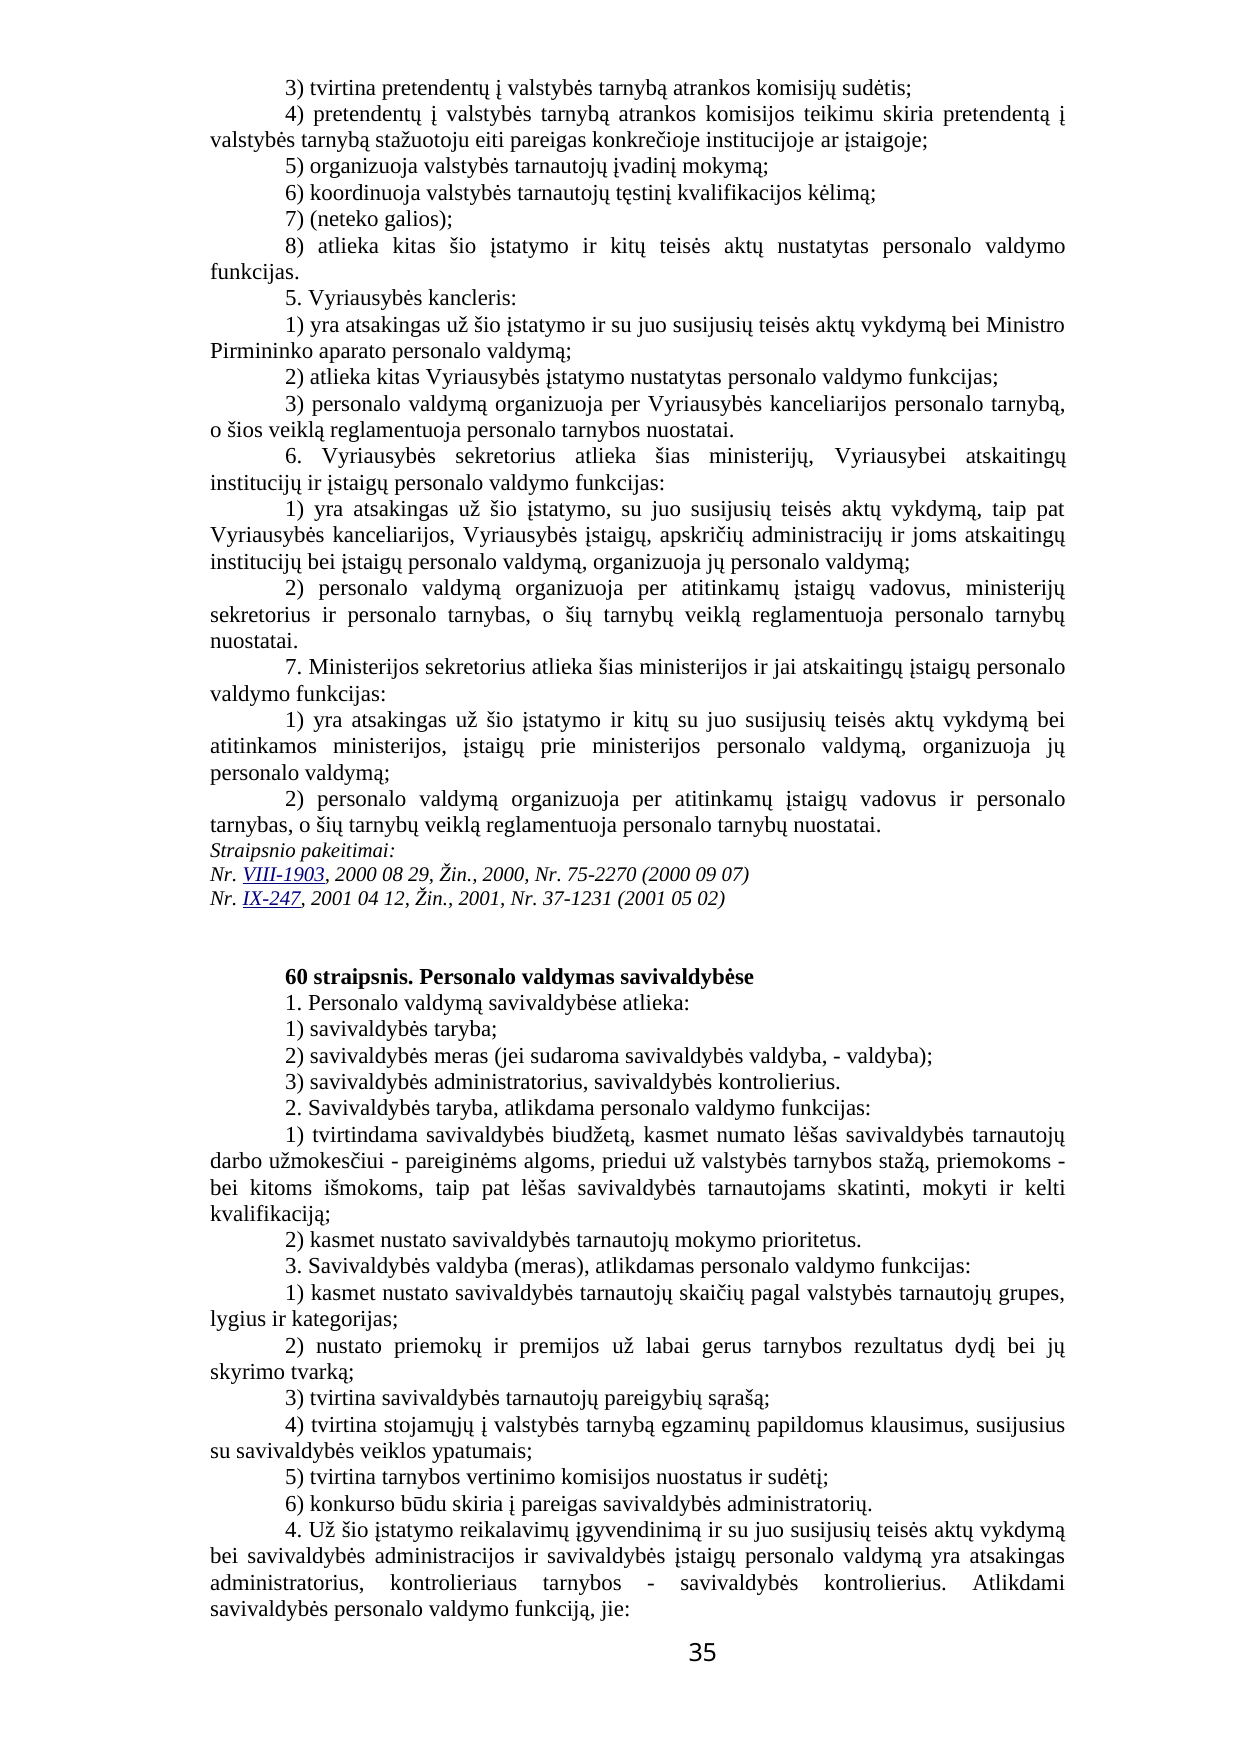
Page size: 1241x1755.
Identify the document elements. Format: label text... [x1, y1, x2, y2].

text 1) yra atsakingas už šio įstatymo, su juo susijusių teisės aktų vykdymą, taip pat Vyriausybės kanceliarijos, Vyriausybės įstaigų, apskričių administracijų ir joms atskaitingų institucijų bei įstaigų personalo valdymą, organizuoja jų personalo valdymą; [210, 495, 1066, 574]
text 2) nustato priemokų ir premijos už labai gerus tarnybos rezultatus dydį bei jų skyrimo tvarką; [210, 1332, 1066, 1384]
text 3) personalo valdymą organizuoja per Vyriausybės kanceliarijos personalo tarnybą, o šios veiklą reglamentuoja personalo tarnybos nuostatai. [210, 390, 1066, 442]
text 2) savivaldybės meras (jei sudaroma savivaldybės valdyba, - valdyba); [210, 1042, 1066, 1068]
text 2) atlieka kitas Vyriausybės įstatymo nustatytas personalo valdymo funkcijas; [210, 363, 1066, 390]
text 3) tvirtina savivaldybės tarnautojų pareigybių sąrašą; [210, 1384, 1066, 1411]
text 1) tvirtindama savivaldybės biudžetą, kasmet numato lėšas savivaldybės tarnautojų darbo užmokesčiui - pareiginėms algoms, priedui už valstybės tarnybos stažą, priemokoms - bei kitoms išmokoms, taip pat lėšas savivaldybės tarnautojams skatinti, mokyti ir kelti kvalifikaciją; [210, 1121, 1066, 1226]
text 5. Vyriausybės kancleris: [210, 284, 1066, 311]
text 1) yra atsakingas už šio įstatymo ir kitų su juo susijusių teisės aktų vykdymą bei atitinkamos ministerijos, įstaigų prie ministerijos personalo valdymą, organizuoja jų personalo valdymą; [210, 706, 1066, 785]
text 2) personalo valdymą organizuoja per atitinkamų įstaigų vadovus ir personalo tarnybas, o šių tarnybų veiklą reglamentuoja personalo tarnybų nuostatai. [210, 785, 1066, 838]
text 3. Savivaldybės valdyba (meras), atlikdamas personalo valdymo funkcijas: [210, 1253, 1066, 1279]
text Straipsnio pakeitimai: [210, 838, 1066, 862]
text 7. Ministerijos sekretorius atlieka šias ministerijos ir jai atskaitingų įstaigų personalo valdymo funkcijas: [210, 653, 1066, 706]
text 5) tvirtina tarnybos vertinimo komisijos nuostatus ir sudėtį; [210, 1463, 1066, 1490]
text 7) (neteko galios); [210, 205, 1066, 232]
text 6) konkurso būdu skiria į pareigas savivaldybės administratorių. [210, 1490, 1066, 1516]
text 2. Savivaldybės taryba, atlikdama personalo valdymo funkcijas: [210, 1094, 1066, 1121]
text 1) yra atsakingas už šio įstatymo ir su juo susijusių teisės aktų vykdymą bei Ministro Pirmininko aparato personalo valdymą; [210, 311, 1066, 363]
text Nr. VIII-1903, 2000 08 29, Žin., 2000, Nr. 75-2270 (2000 09 07) [210, 862, 1066, 886]
text 1) savivaldybės taryba; [210, 1015, 1066, 1042]
text 4) tvirtina stojamųjų į valstybės tarnybą egzaminų papildomus klausimus, susijusius su savivaldybės veiklos ypatumais; [210, 1411, 1066, 1463]
text 6) koordinuoja valstybės tarnautojų tęstinį kvalifikacijos kėlimą; [210, 179, 1066, 205]
text 1) kasmet nustato savivaldybės tarnautojų skaičių pagal valstybės tarnautojų grupes, lygius ir kategorijas; [210, 1279, 1066, 1332]
text 1. Personalo valdymą savivaldybėse atlieka: [210, 989, 1066, 1015]
text 3) tvirtina pretendentų į valstybės tarnybą atrankos komisijų sudėtis; [210, 73, 1066, 100]
text 4) pretendentų į valstybės tarnybą atrankos komisijos teikimu skiria pretendentą į valstybės tarnybą stažuotoju eiti pareigas konkrečioje institucijoje ar įstaigoje; [210, 100, 1066, 153]
text 4. Už šio įstatymo reikalavimų įgyvendinimą ir su juo susijusių teisės aktų vykdymą bei savivaldybės administracijos ir savivaldybės įstaigų personalo valdymą yra atsakingas administratorius, kontrolieriaus tarnybos - savivaldybės kontrolierius. Atlikdami savivaldybės personalo valdymo funkciją, jie: [210, 1516, 1066, 1622]
text 8) atlieka kitas šio įstatymo ir kitų teisės aktų nustatytas personalo valdymo funkcijas. [210, 232, 1066, 284]
text 3) savivaldybės administratorius, savivaldybės kontrolierius. [210, 1068, 1066, 1094]
text 2) kasmet nustato savivaldybės tarnautojų mokymo prioritetus. [210, 1226, 1066, 1253]
text Nr. IX-247, 2001 04 12, Žin., 2001, Nr. 37-1231 (2001 05 02) [210, 886, 1066, 910]
text 5) organizuoja valstybės tarnautojų įvadinį mokymą; [210, 153, 1066, 179]
text 60 straipsnis. Personalo valdymas savivaldybėse [210, 963, 1066, 989]
text 6. Vyriausybės sekretorius atlieka šias ministerijų, Vyriausybei atskaitingų institucijų ir įstaigų personalo valdymo funkcijas: [210, 442, 1066, 495]
text 2) personalo valdymą organizuoja per atitinkamų įstaigų vadovus, ministerijų sekretorius ir personalo tarnybas, o šių tarnybų veiklą reglamentuoja personalo tarnybų nuostatai. [210, 574, 1066, 653]
